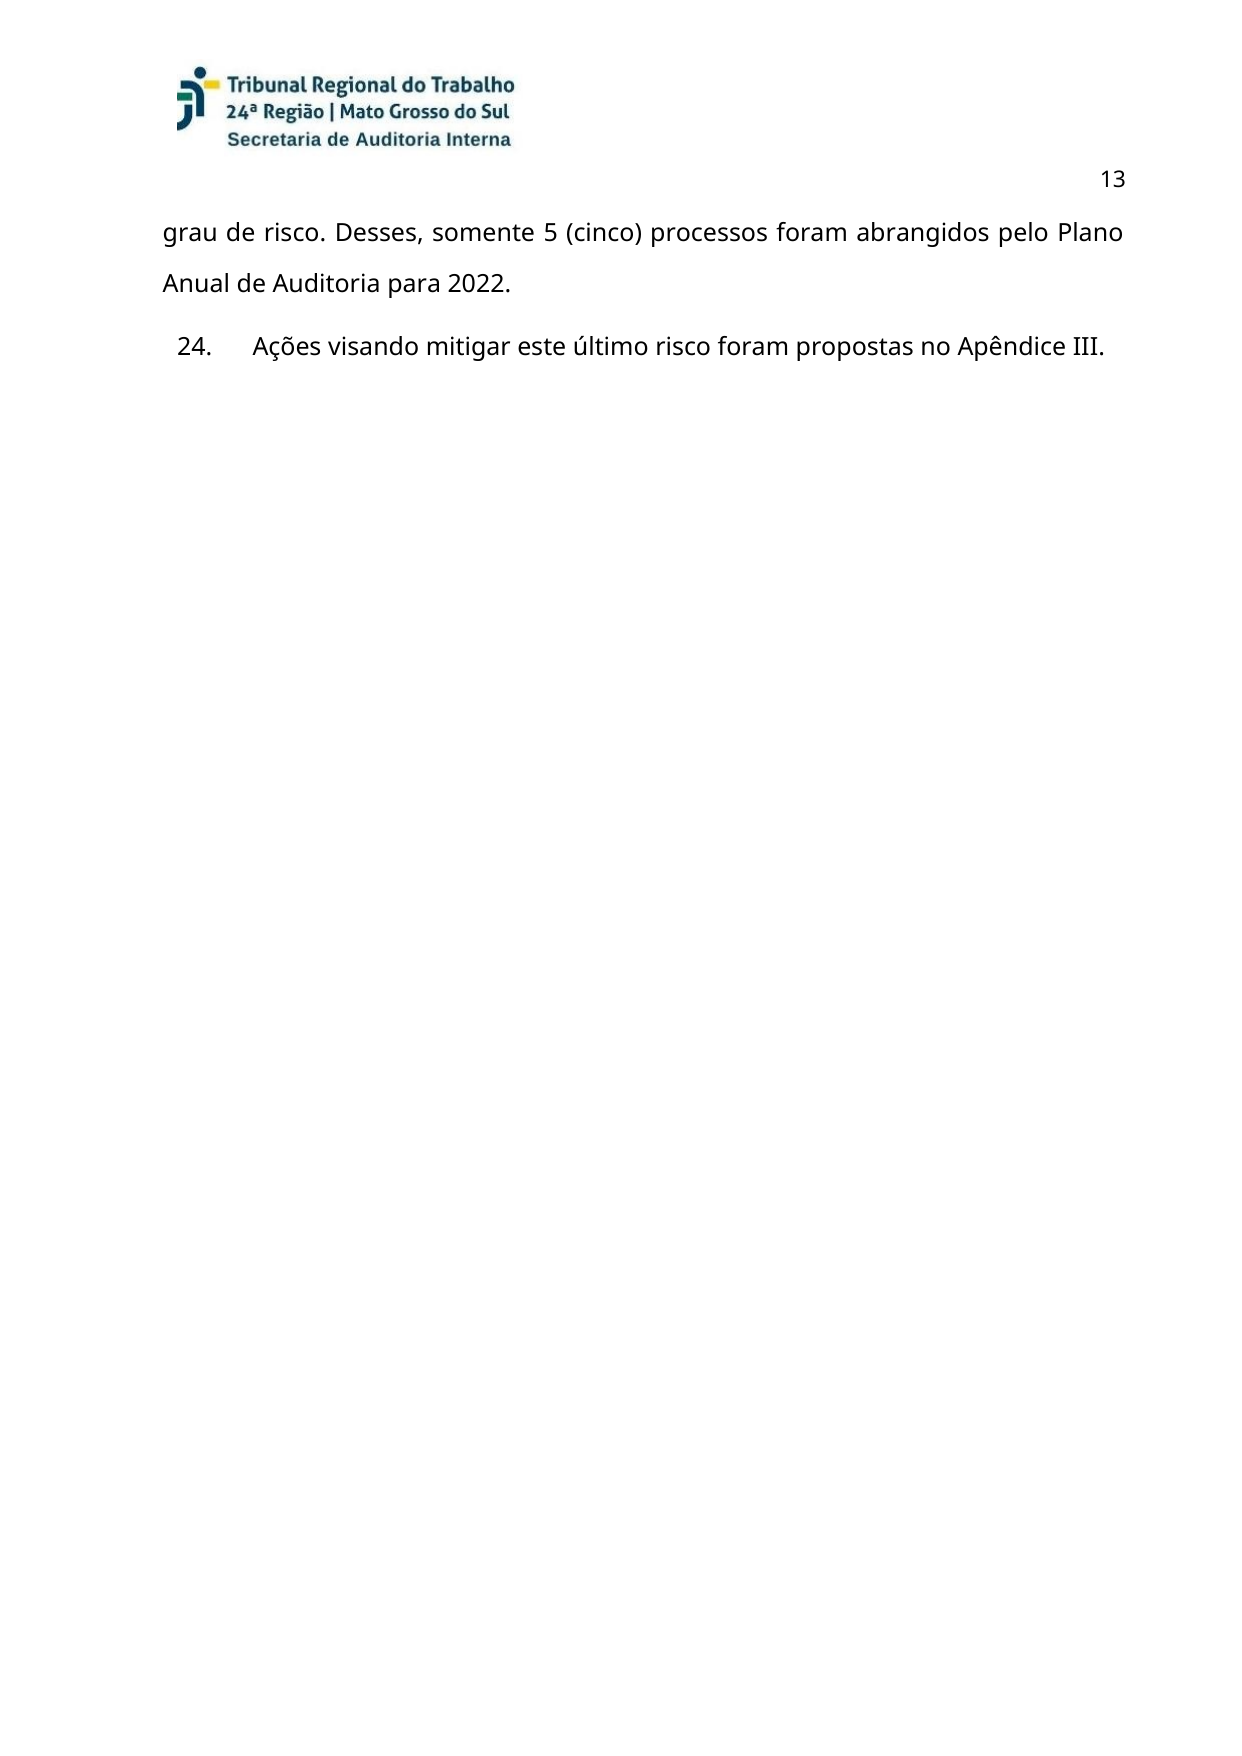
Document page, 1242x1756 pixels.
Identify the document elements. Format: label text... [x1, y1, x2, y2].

list Ações visando mitigar este último risco foram propostas no Apêndice III. [177, 329, 1171, 363]
list grau de risco. Desses, somente 5 (cinco) processos foram abrangidos pelo Plano Anual de Auditoria para 2022. [162, 215, 1123, 300]
